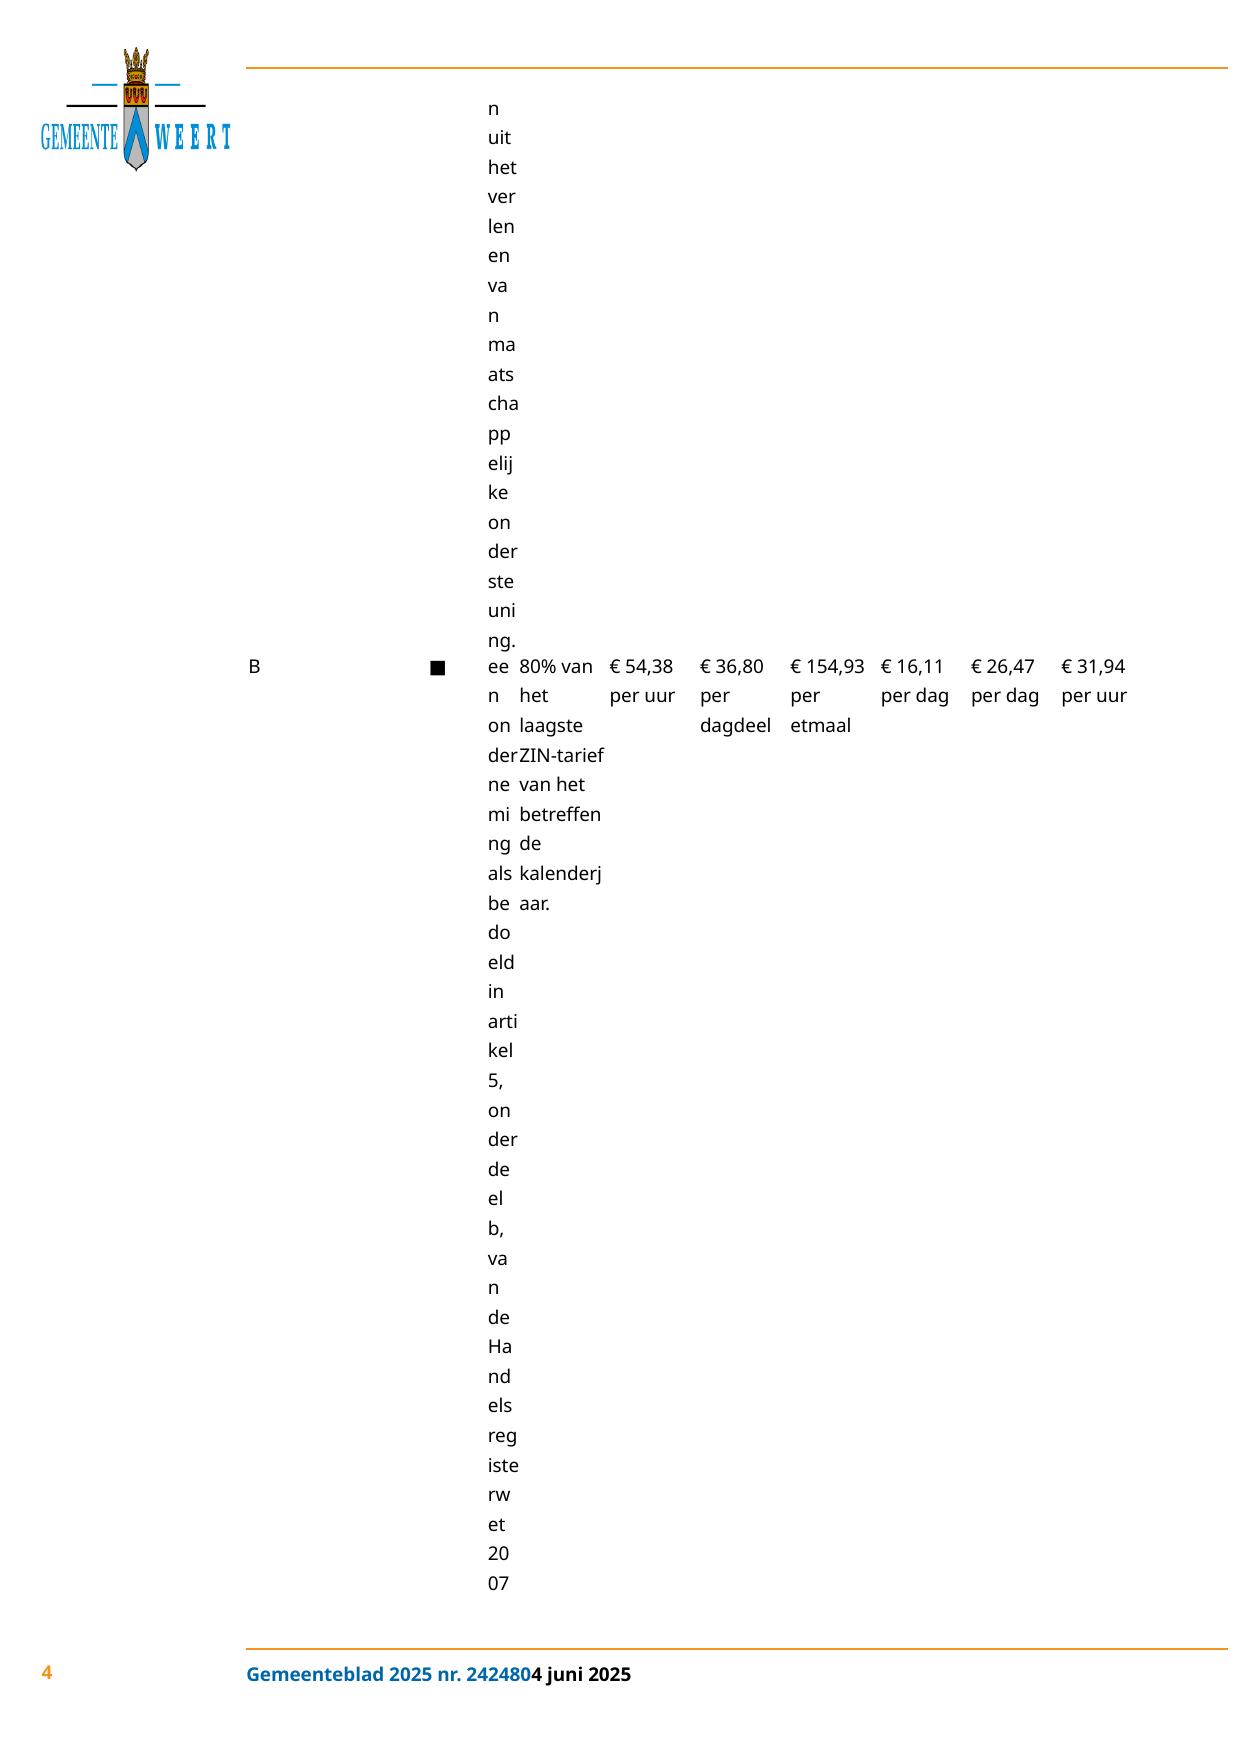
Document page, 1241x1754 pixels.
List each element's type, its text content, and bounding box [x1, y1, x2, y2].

table_cell [1061, 95, 1152, 653]
table_cell 80% van het laagste ZIN-tarief van het betreffende kalenderjaar. [519, 653, 609, 1596]
table_cell [609, 95, 700, 653]
table_cell [790, 95, 881, 653]
table_cell € 36,80 per dagdeel [700, 653, 790, 1596]
table_cell B [248, 653, 429, 1596]
table_cell een onderneming als bedoeld in artikel 5, onderdelen a, c, d of e, van de Handelsregisterwet 2007; en waarvan de activiteiten blijkens de inschrijving in het handelsregister, bedoeld in artikel 2 van die wet, geheel of gedeeltelijk bestaan uit het verlenen van maatschappelijke ondersteuning. [429, 95, 519, 653]
table_cell € 16,11 per dag [881, 653, 971, 1596]
picture [41, 47, 231, 172]
table_cell [519, 95, 609, 653]
table_cell [971, 95, 1061, 653]
table_cell [248, 95, 429, 653]
table_cell € 54,38 per uur [609, 653, 700, 1596]
table_cell € 26,47 per dag [971, 653, 1061, 1596]
table_cell [700, 95, 790, 653]
table_cell [881, 95, 971, 653]
table_cell € 154,93 per etmaal [790, 653, 881, 1596]
table_cell € 31,94 per uur [1061, 653, 1152, 1596]
table_cell een onderneming als bedoeld in artikel 5, onderdeel b, van de Handelsregisterwet 2007 [429, 653, 519, 1596]
